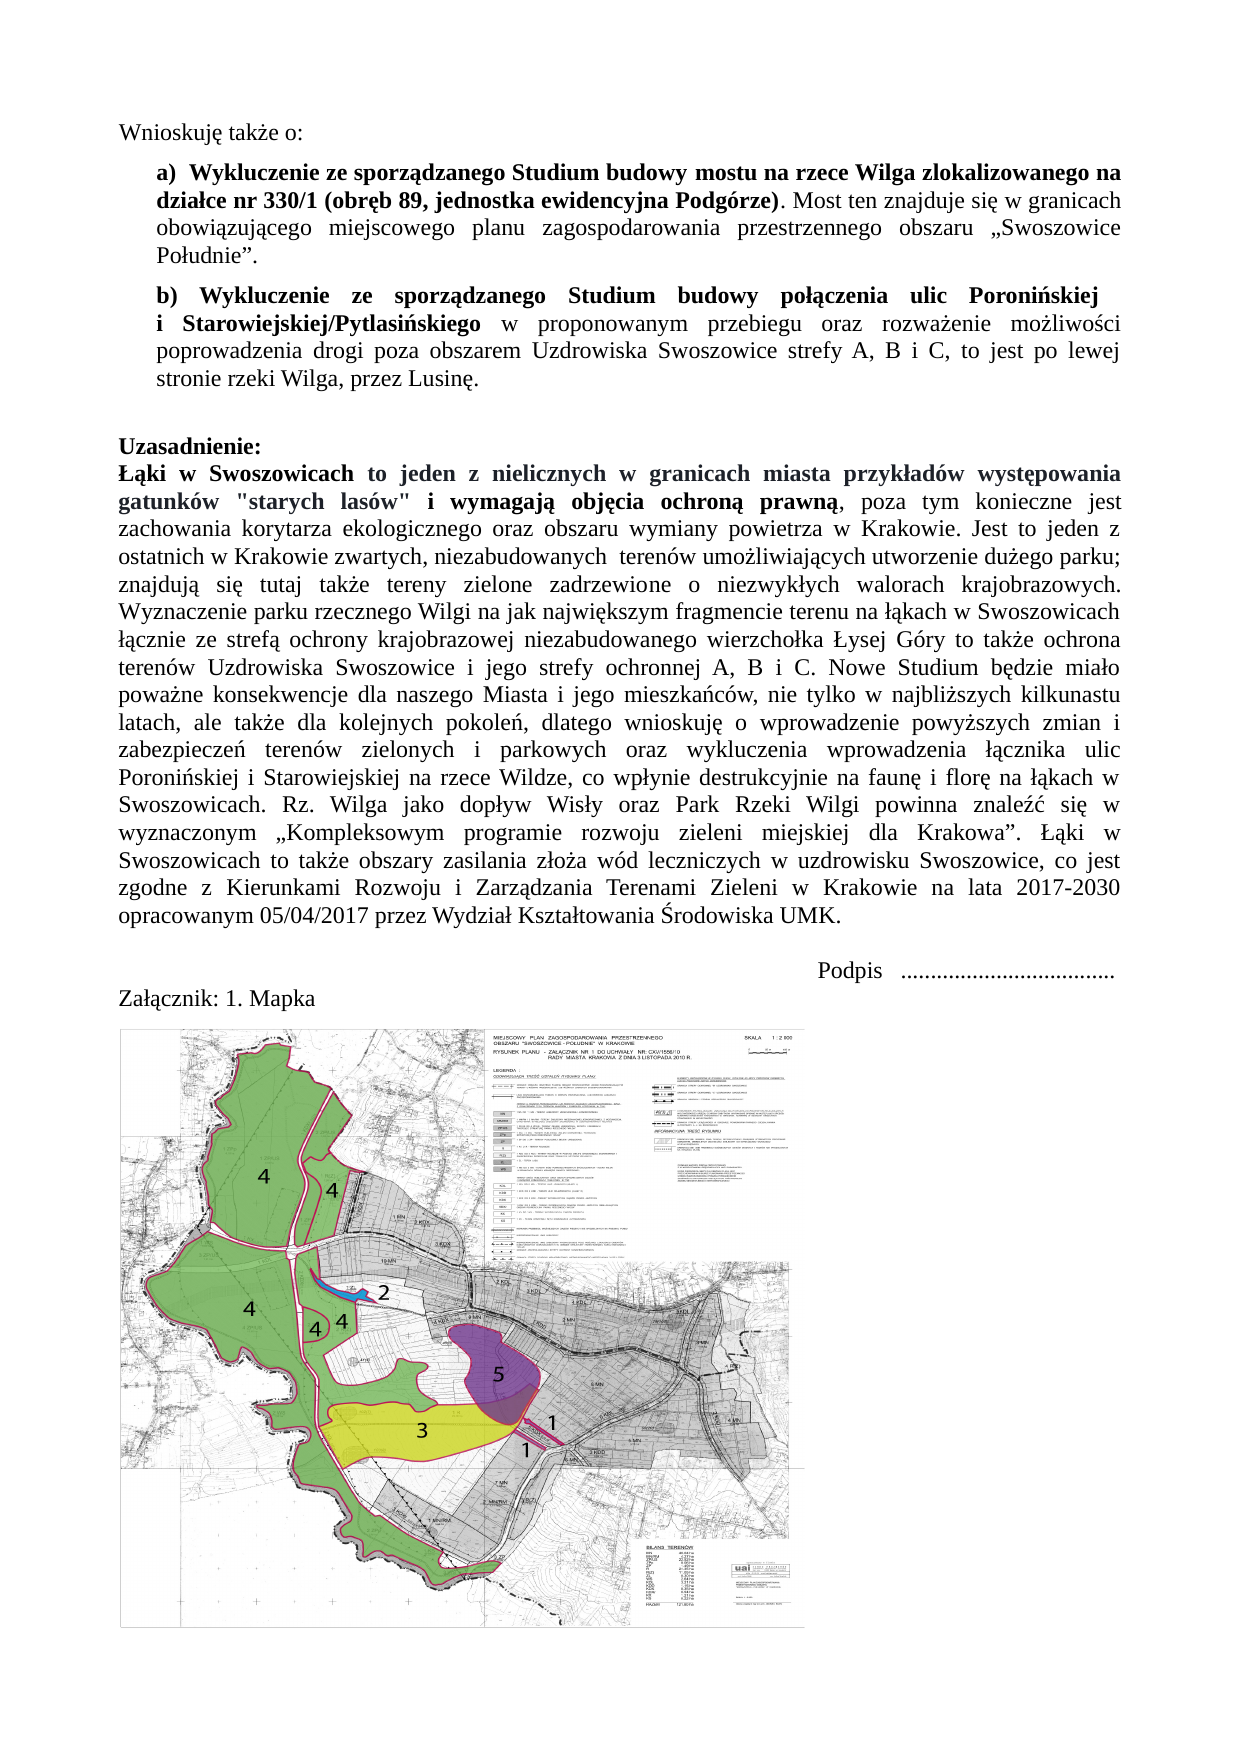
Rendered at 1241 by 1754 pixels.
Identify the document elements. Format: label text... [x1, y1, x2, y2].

text Wnioskuję także o: [118, 118, 1122, 146]
text Załącznik: 1. Mapka [118, 984, 1122, 1011]
text Uzasadnienie: Łąki w Swoszowicach to jeden z nielicznych w granicach miasta przykładów występowania gatunków "starych lasów" i wymagają objęcia ochroną prawną, poza tym konieczne jest zachowania korytarza ekologicznego oraz obszaru wymiany powietrza w Krakowie. Jest to jeden z ostatnich w Krakowie zwartych, niezabudowanych terenów umożliwiających utworzenie dużego parku; znajdują się tutaj także tereny zielone zadrzewione o niezwykłych walorach krajobrazowych. Wyznaczenie parku rzecznego Wilgi na jak największym fragmencie terenu na łąkach w Swoszowicach łącznie ze strefą ochrony krajobrazowej niezabudowanego wierzchołka Łysej Góry to także ochrona terenów Uzdrowiska Swoszowice i jego strefy ochronnej A, B i C. Nowe Studium będzie miało poważne konsekwencje dla naszego Miasta i jego mieszkańców, nie tylko w najbliższych kilkunastu latach, ale także dla kolejnych pokoleń, dlatego wnioskuję o wprowadzenie powyższych zmian i zabezpieczeń terenów zielonych i parkowych oraz wykluczenia wprowadzenia łącznika ulic Poronińskiej i Starowiejskiej na rzece Wildze, co wpłynie destrukcyjnie na faunę i florę na łąkach w Swoszowicach. Rz. Wilga jako dopływ Wisły oraz Park Rzeki Wilgi powinna znaleźć się w wyznaczonym „Kompleksowym programie rozwoju zieleni miejskiej dla Krakowa”. Łąki w Swoszowicach to także obszary zasilania złoża wód leczniczych w uzdrowisku Swoszowice, co jest zgodne z Kierunkami Rozwoju i Zarządzania Terenami Zieleni w Krakowie na lata 2017-2030 opracowanym 05/04/2017 przez Wydział Kształtowania Środowiska UMK. [118, 404, 1122, 928]
list a) Wykluczenie ze sporządzanego Studium budowy mostu na rzece Wilga zlokalizowanego na działce nr 330/1 (obręb 89, jednostka ewidencyjna Podgórze). Most ten znajduje się w granicach obowiązującego miejscowego planu zagospodarowania przestrzennego obszaru „Swoszowice Południe”. [119, 158, 1122, 269]
text Podpis .................................... [118, 956, 1122, 984]
picture [119, 1028, 805, 1629]
list b) Wykluczenie ze sporządzanego Studium budowy połączenia ulic Poronińskiej i Starowiejskiej/Pytlasińskiego w proponowanym przebiegu oraz rozważenie możliwości poprowadzenia drogi poza obszarem Uzdrowiska Swoszowice strefy A, B i C, to jest po lewej stronie rzeki Wilga, przez Lusinę. [119, 281, 1122, 392]
